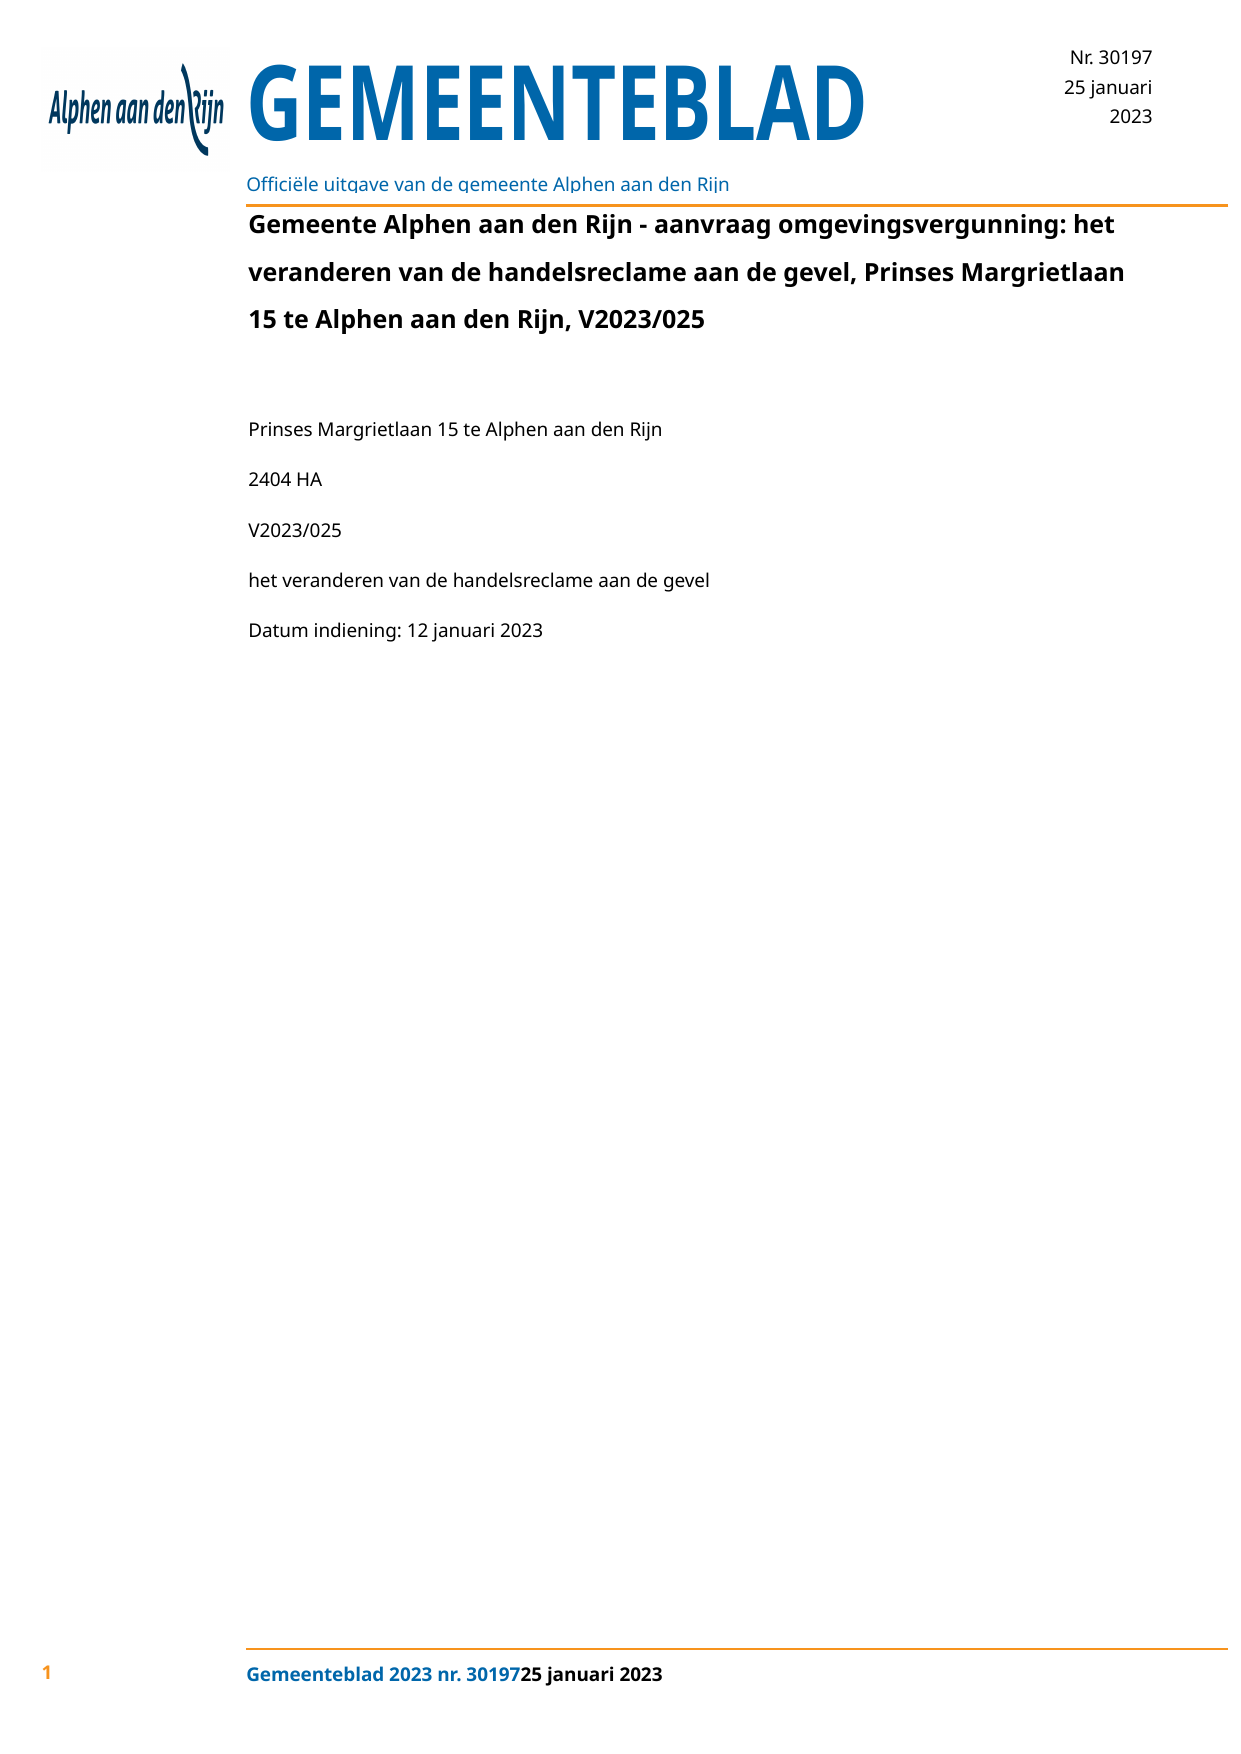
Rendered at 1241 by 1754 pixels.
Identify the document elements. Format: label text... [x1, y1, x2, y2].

text het veranderen van de handelsreclame aan de gevel [248, 567, 1152, 593]
text 2404 HA [248, 466, 1152, 492]
text Gemeente Alphen aan den Rijn - aanvraag omgevingsvergunning: het veranderen van de handelsreclame aan de gevel, Prinses Margrietlaan 15 te Alphen aan den Rijn, V2023/025 [248, 207, 1152, 336]
text Prinses Margrietlaan 15 te Alphen aan den Rijn [248, 416, 1152, 442]
picture [41, 47, 231, 172]
text Datum indiening: 12 januari 2023 [248, 618, 1152, 643]
text V2023/025 [248, 517, 1152, 542]
